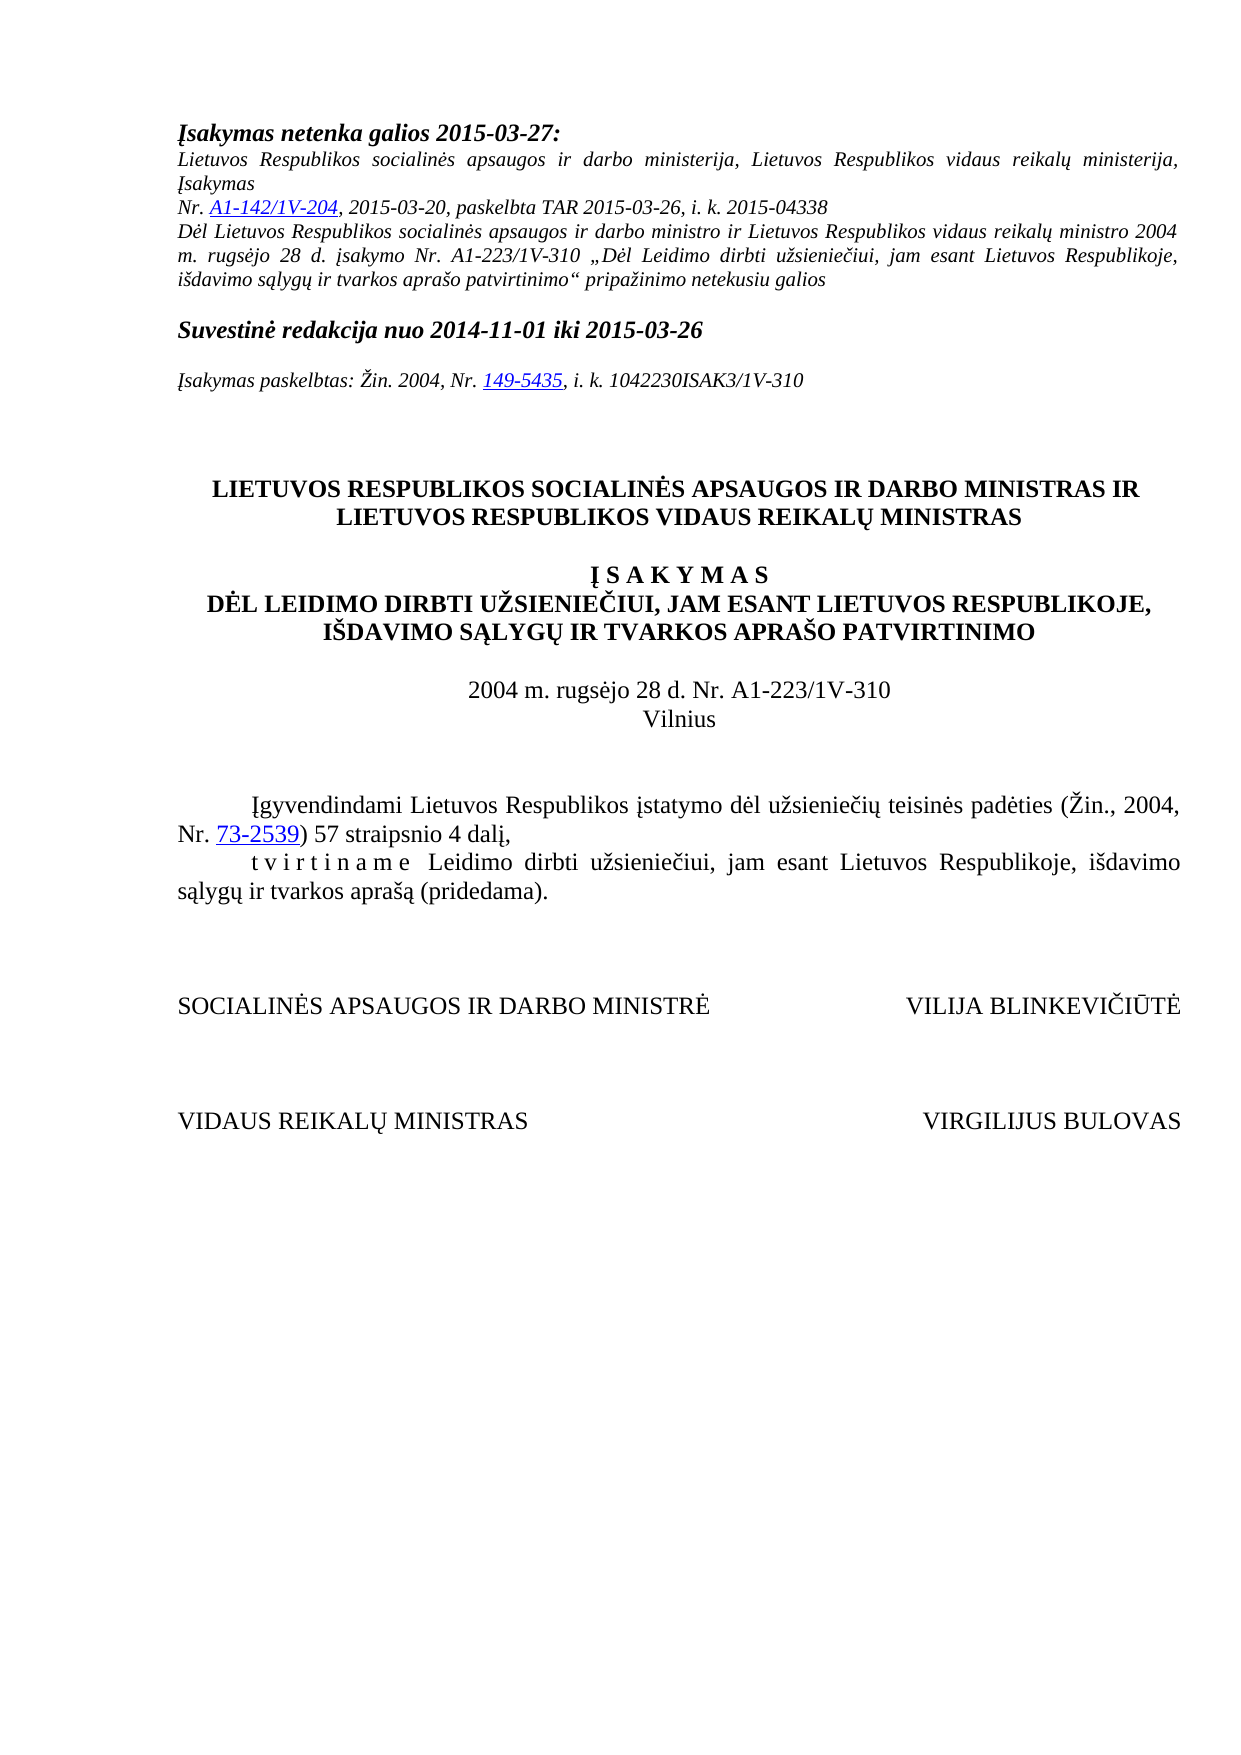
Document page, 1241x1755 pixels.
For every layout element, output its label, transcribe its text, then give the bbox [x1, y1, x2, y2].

text Dėl Lietuvos Respublikos socialinės apsaugos ir darbo ministro ir Lietuvos Respublikos vidaus reikalų ministro 2004 m. rugsėjo 28 d. įsakymo Nr. A1-223/1V-310 „Dėl Leidimo dirbti užsieniečiui, jam esant Lietuvos Respublikoje, išdavimo sąlygų ir tvarkos aprašo patvirtinimo“ pripažinimo netekusiu galios [177, 219, 1181, 291]
text SOCIALINĖS APSAUGOS IR DARBO MINISTRĖ VILIJA BLINKEVIČIŪTĖ [177, 991, 1181, 1020]
text LIETUVOS RESPUBLIKOS VIDAUS REIKALŲ MINISTRAS [177, 502, 1181, 531]
text tvirtiname Leidimo dirbti užsieniečiui, jam esant Lietuvos Respublikoje, išdavimo sąlygų ir tvarkos aprašą (pridedama). [177, 847, 1181, 905]
text Nr. A1-142/1V-204, 2015-03-20, paskelbta TAR 2015-03-26, i. k. 2015-04338 [177, 195, 1181, 219]
text Į S A K Y M A S [177, 560, 1181, 589]
text Įsakymas paskelbtas: Žin. 2004, Nr. 149-5435, i. k. 1042230ISAK3/1V-310 [177, 368, 1181, 392]
text Įsakymas netenka galios 2015-03-27: [177, 118, 1181, 147]
text Įgyvendindami Lietuvos Respublikos įstatymo dėl užsieniečių teisinės padėties (Žin., 2004, Nr. 73-2539) 57 straipsnio 4 dalį, [177, 790, 1181, 847]
text VIDAUS REIKALŲ MINISTRAS VIRGILIJUS BULOVAS [177, 1106, 1181, 1135]
text Vilnius [177, 704, 1181, 732]
text 2004 m. rugsėjo 28 d. Nr. A1-223/1V-310 [177, 675, 1181, 704]
text LIETUVOS RESPUBLIKOS SOCIALINĖS APSAUGOS IR DARBO MINISTRAS IR [177, 474, 1181, 502]
text DĖL LEIDIMO DIRBTI UŽSIENIEČIUI, JAM ESANT LIETUVOS RESPUBLIKOJE, IŠDAVIMO SĄLYGŲ IR TVARKOS APRAŠO PATVIRTINIMO [177, 589, 1181, 646]
text Suvestinė redakcija nuo 2014-11-01 iki 2015-03-26 [177, 315, 1181, 344]
text Lietuvos Respublikos socialinės apsaugos ir darbo ministerija, Lietuvos Respublikos vidaus reikalų ministerija, Įsakymas [177, 147, 1181, 195]
